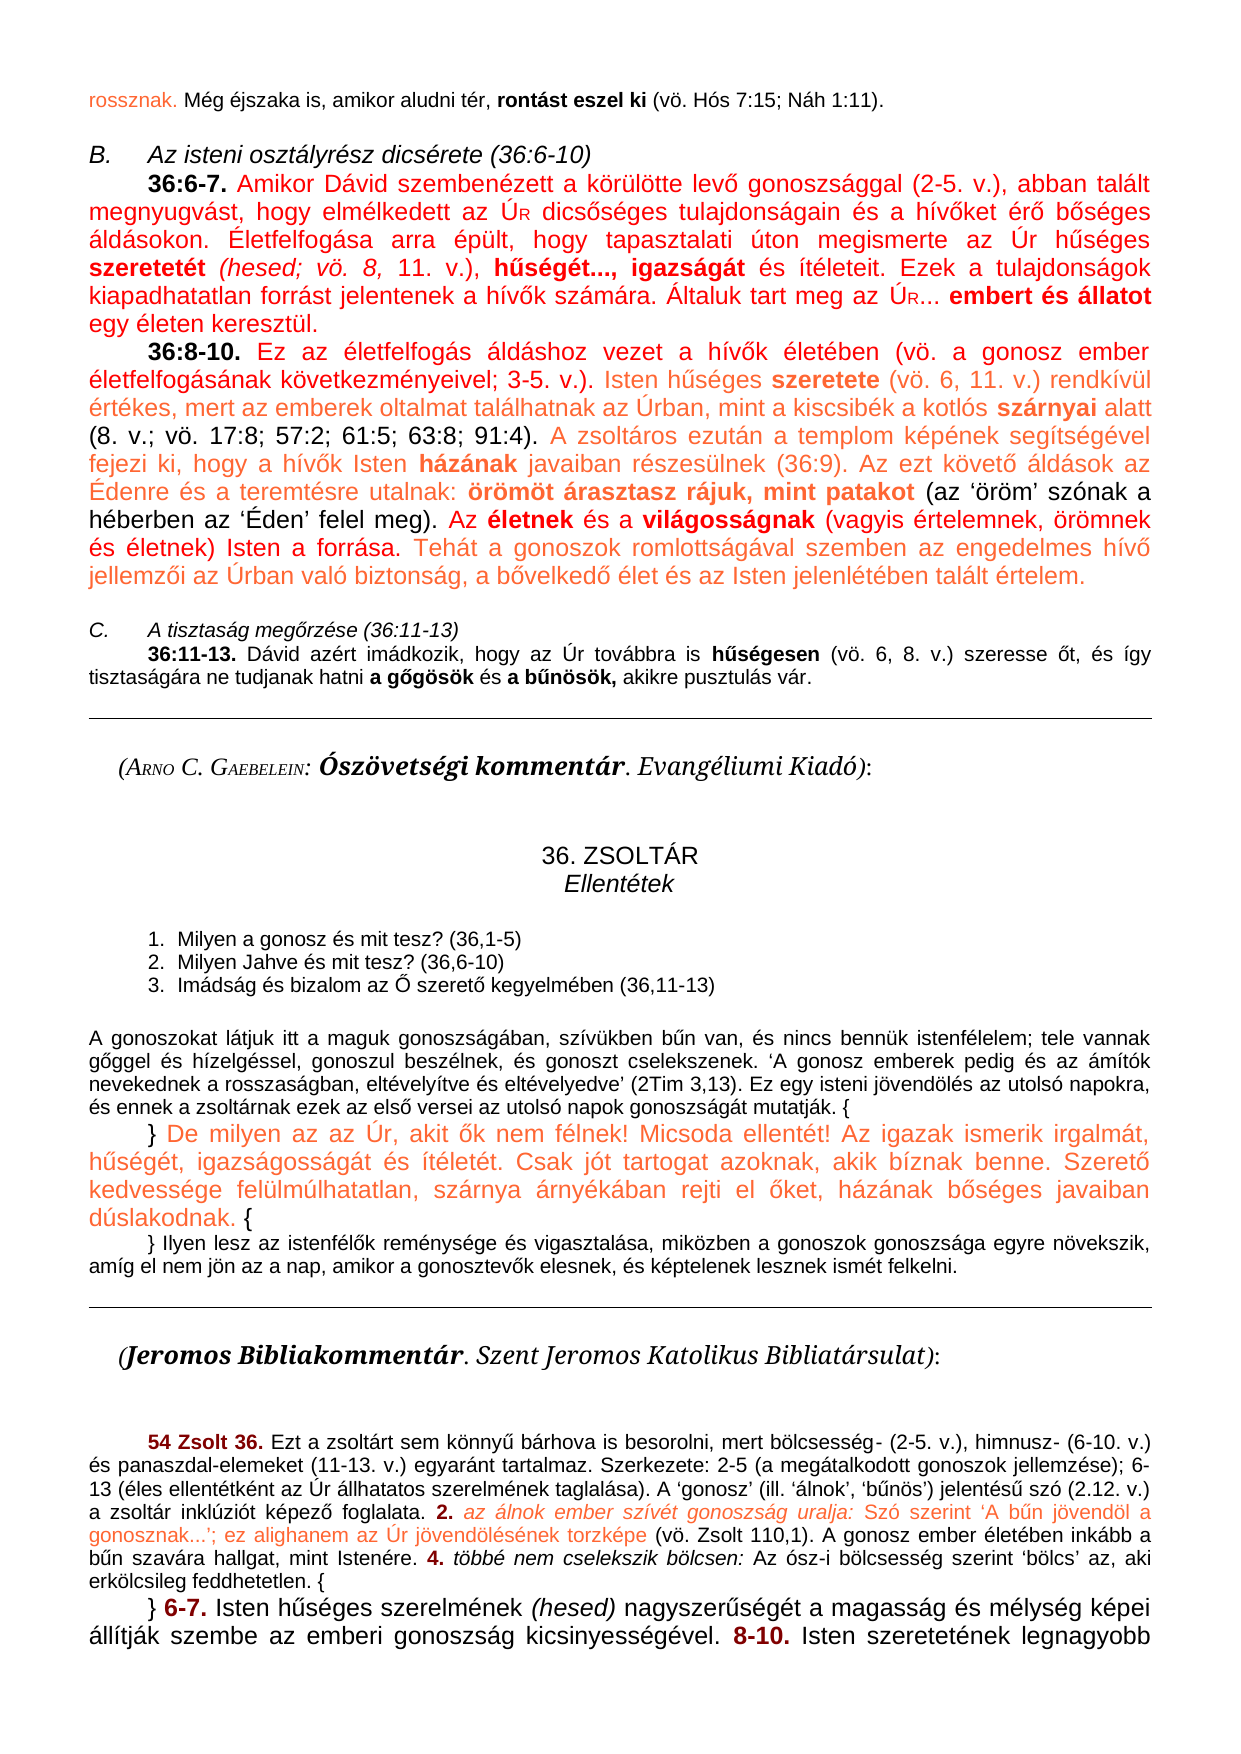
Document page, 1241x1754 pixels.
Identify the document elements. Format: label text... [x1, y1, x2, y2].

text (Jeromos Bibliakommentár. Szent Jeromos Katolikus Bibliatársulat): [88, 1308, 1152, 1401]
text 54 Zsolt 36. Ezt a zsoltárt sem könnyű bárhova is besorolni, mert bölcsesség‑ (2-5. v.), himnusz‑ (6-10. v.) és panaszdal-elemeket (11-13. v.) egyaránt tartalmaz. Szerkezete: 2-5 (a megátalkodott gonoszok jellemzése); 6-13 (éles ellentétként az Úr állhatatos szerelmének taglalása). A ‘gonosz’ (ill. ‘álnok’, ‘bűnös’) jelentésű szó (2.12. v.) a zsoltár inklúziót képező foglalata. 2. az álnok ember szívét gonoszság uralja: Szó szerint ‘A bűn jövendöl a gonosznak...’; ez alighanem az Úr jövendölésének torzképe (vö. Zsolt 110,1). A gonosz ember életében inkább a bűn szavára hallgat, mint Istenére. 4. többé nem cselekszik bölcsen: Az ósz‑i bölcsesség szerint ‘bölcs’ az, aki erkölcsileg feddhetetlen. { [88, 1431, 1152, 1593]
text } Ilyen lesz az istenfélők reménysége és vigasztalása, miközben a gonoszok gonoszsága egyre növekszik, amíg el nem jön az a nap, amikor a gonosztevők elesnek, és képtelenek lesznek ismét felkelni. [88, 1231, 1152, 1278]
list Milyen a gonosz és mit tesz? (36,1-5) [148, 927, 1152, 950]
text A gonoszokat látjuk itt a maguk gonoszságában, szívükben bűn van, és nincs bennük istenfélelem; tele vannak gőggel és hízelgéssel, gonoszul beszélnek, és gonoszt cselekszenek. ‘A gonosz emberek pedig és az ámítók nevekednek a rosszaságban, eltévelyítve és eltévelyedve’ (2Tim 3,13). Ez egy isteni jövendölés az utolsó napokra, és ennek a zsoltárnak ezek az első versei az utolsó napok gonoszságát mutatják. { [88, 1026, 1152, 1119]
text (Arno C. Gaebelein: Ószövetségi kommentár. Evangéliumi Kiadó): [88, 719, 1152, 812]
text 36. ZSOLTÁR Ellentétek [88, 842, 1152, 898]
list Milyen Jahve és mit tesz? (36,6-10) [148, 950, 1152, 974]
text } 6-7. Isten hűséges szerelmének (hesed) nagyszerűségét a magasság és mélység képei állítják szembe az emberi gonoszság kicsinyességével. 8-10. Isten szeretetének legnagyobb [88, 1593, 1152, 1649]
text 36:11-13. Dávid azért imádkozik, hogy az Úr továbbra is hűségesen (vö. 6, 8. v.) szeresse őt, és így tisztaságára ne tudjanak hatni a gőgösök és a bűnösök, akikre pusztulás vár. [88, 642, 1152, 689]
text B. Az isteni osztályrész dicsérete (36:6-10) [88, 141, 1152, 169]
text C. A tisztaság megőrzése (36:11-13) [88, 619, 1152, 642]
text rossznak. Még éjszaka is, amikor aludni tér, rontást eszel ki (vö. Hós 7:15; Náh 1:11). [88, 88, 1152, 112]
text } De milyen az az Úr, akit ők nem félnek! Micsoda ellentét! Az igazak ismerik irgalmát, hűségét, igazságosságát és ítéletét. Csak jót tartogat azoknak, akik bíznak benne. Szerető kedvessége felülmúlhatatlan, szárnya árnyékában rejti el őket, házának bőséges javaiban dúslakodnak. { [88, 1119, 1152, 1231]
list Imádság és bizalom az Ő szerető kegyelmében (36,11-13) [148, 974, 1152, 997]
text 36:8-10. Ez az életfelfogás áldáshoz vezet a hívők életében (vö. a gonosz ember életfelfogásának következményeivel; 3-5. v.). Isten hűséges szeretete (vö. 6, 11. v.) rendkívül értékes, mert az emberek oltalmat találhatnak az Úrban, mint a kiscsibék a kotlós szárnyai alatt (8. v.; vö. 17:8; 57:2; 61:5; 63:8; 91:4). A zsoltáros ezután a templom képének segítségével fejezi ki, hogy a hívők Isten házának javaiban részesülnek (36:9). Az ezt követő áldások az Édenre és a teremtésre utalnak: örömöt árasztasz rájuk, mint patakot (az ‘öröm’ szónak a héberben az ‘Éden’ felel meg). Az életnek és a világosságnak (vagyis értelemnek, örömnek és életnek) Isten a forrása. Tehát a gonoszok romlottságával szemben az engedelmes hívő jellemzői az Úrban való biztonság, a bővelkedő élet és az Isten jelenlétében talált értelem. [88, 337, 1152, 589]
text 36:6-7. Amikor Dávid szembenézett a körülötte levő gonoszsággal (2-5. v.), abban talált megnyugvást, hogy elmélkedett az Úr dicsőséges tulajdonságain és a hívőket érő bőséges áldásokon. Életfelfogása arra épült, hogy tapasztalati úton megismerte az Úr hűséges szeretetét (hesed; vö. 8, 11. v.), hűségét..., igazságát és ítéleteit. Ezek a tulajdonságok kiapadhatatlan forrást jelentenek a hívők számára. Általuk tart meg az Úr... embert és állatot egy életen keresztül. [88, 169, 1152, 337]
